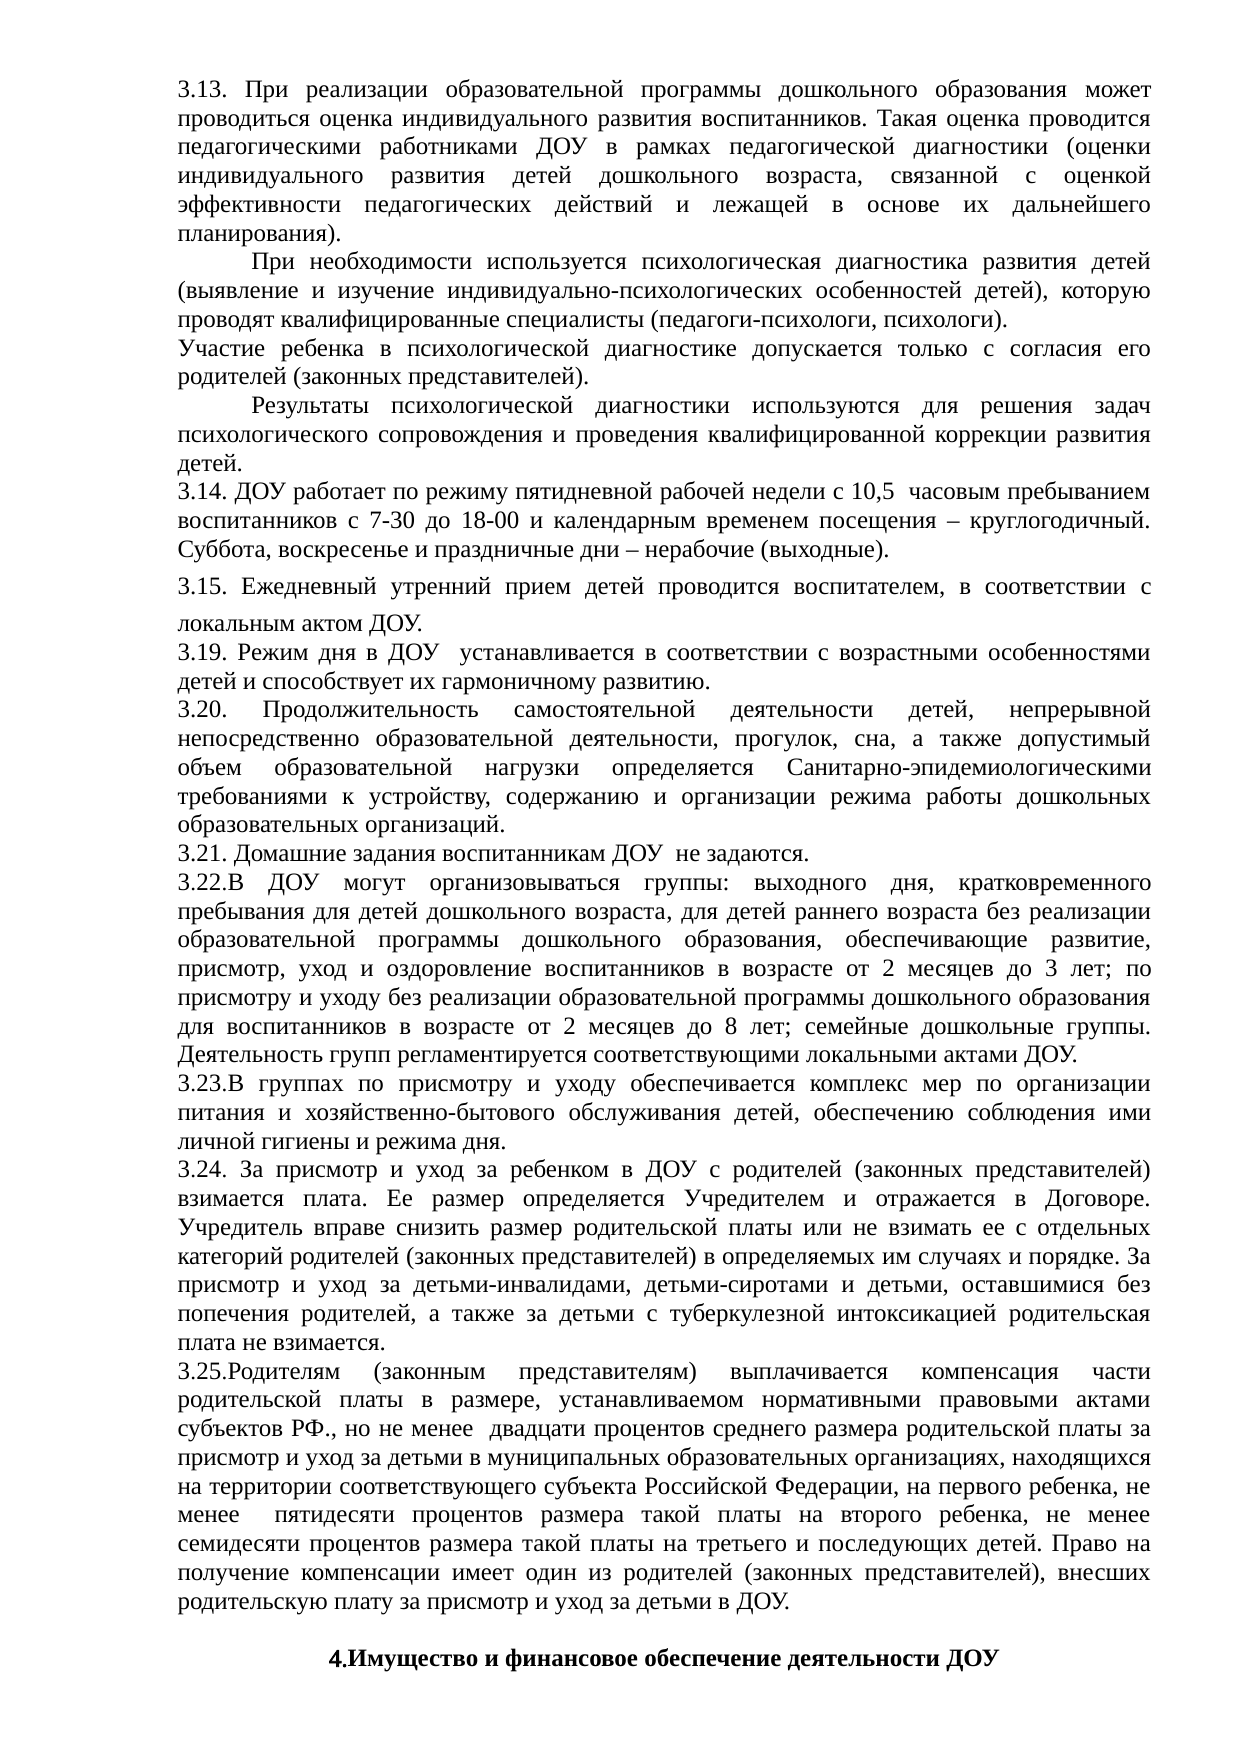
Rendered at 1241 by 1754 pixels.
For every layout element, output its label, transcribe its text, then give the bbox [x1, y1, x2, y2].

list В ДОУ могут организовываться группы: выходного дня, кратковременного пребывания для детей дошкольного возраста, для детей раннего возраста без реализации образовательной программы дошкольного образования, обеспечивающие развитие, присмотр, уход и оздоровление воспитанников в возрасте от 2 месяцев до 3 лет; по присмотру и уходу без реализации образовательной программы дошкольного образования для воспитанников в возрасте от 2 месяцев до 8 лет; семейные дошкольные группы. Деятельность групп регламентируется соответствующими локальными актами ДОУ. [177, 867, 1152, 1068]
text Участие ребенка в психологической диагностике допускается только с согласия его родителей (законных представителей). [177, 333, 1152, 390]
text Результаты психологической диагностики используются для решения задач психологического сопровождения и проведения квалифицированной коррекции развития детей. [177, 390, 1152, 476]
list За присмотр и уход за ребенком в ДОУ с родителей (законных представителей) взимается плата. Ее размер определяется Учредителем и отражается в Договоре. Учредитель вправе снизить размер родительской платы или не взимать ее с отдельных категорий родителей (законных представителей) в определяемых им случаях и порядке. За присмотр и уход за детьми-инвалидами, детьми-сиротами и детьми, оставшимися без попечения родителей, а также за детьми с туберкулезной интоксикацией родительская плата не взимается. [177, 1154, 1152, 1356]
list Имущество и финансовое обеспечение деятельности ДОУ [177, 1643, 1152, 1672]
list Родителям (законным представителям) выплачивается компенсация части родительской платы в размере, устанавливаемом нормативными правовыми актами субъектов РФ., но не менее двадцати процентов среднего размера родительской платы за присмотр и уход за детьми в муниципальных образовательных организациях, находящихся на территории соответствующего субъекта Российской Федерации, на первого ребенка, не менее пятидесяти процентов размера такой платы на второго ребенка, не менее семидесяти процентов размера такой платы на третьего и последующих детей. Право на получение компенсации имеет один из родителей (законных представителей), внесших родительскую плату за присмотр и уход за детьми в ДОУ. [177, 1356, 1152, 1614]
text 3.14. ДОУ работает по режиму пятидневной рабочей недели с 10,5 часовым пребыванием воспитанников с 7-30 до 18-00 и календарным временем посещения – круглогодичный. Суббота, воскресенье и праздничные дни – нерабочие (выходные). [177, 476, 1152, 563]
text При необходимости используется психологическая диагностика развития детей (выявление и изучение индивидуально-психологических особенностей детей), которую проводят квалифицированные специалисты (педагоги-психологи, психологи). [177, 246, 1152, 333]
text 3.19. Режим дня в ДОУ устанавливается в соответствии с возрастными особенностями детей и способствует их гармоничному развитию. [177, 637, 1152, 694]
text 3.20. Продолжительность самостоятельной деятельности детей, непрерывной непосредственно образовательной деятельности, прогулок, сна, а также допустимый объем образовательной нагрузки определяется Санитарно-эпидемиологическими требованиями к устройству, содержанию и организации режима работы дошкольных образовательных организаций. [177, 694, 1152, 838]
subtitle 3.15. Ежедневный утренний прием детей проводится воспитателем, в соответствии с локальным актом ДОУ. [177, 563, 1152, 637]
list В группах по присмотру и уходу обеспечивается комплекс мер по организации питания и хозяйственно-бытового обслуживания детей, обеспечению соблюдения ими личной гигиены и режима дня. [177, 1068, 1152, 1154]
text 3.13. При реализации образовательной программы дошкольного образования может проводиться оценка индивидуального развития воспитанников. Такая оценка проводится педагогическими работниками ДОУ в рамках педагогической диагностики (оценки индивидуального развития детей дошкольного возраста, связанной с оценкой эффективности педагогических действий и лежащей в основе их дальнейшего планирования). [177, 74, 1152, 246]
text 3.21. Домашние задания воспитанникам ДОУ не задаются. [177, 838, 1152, 867]
